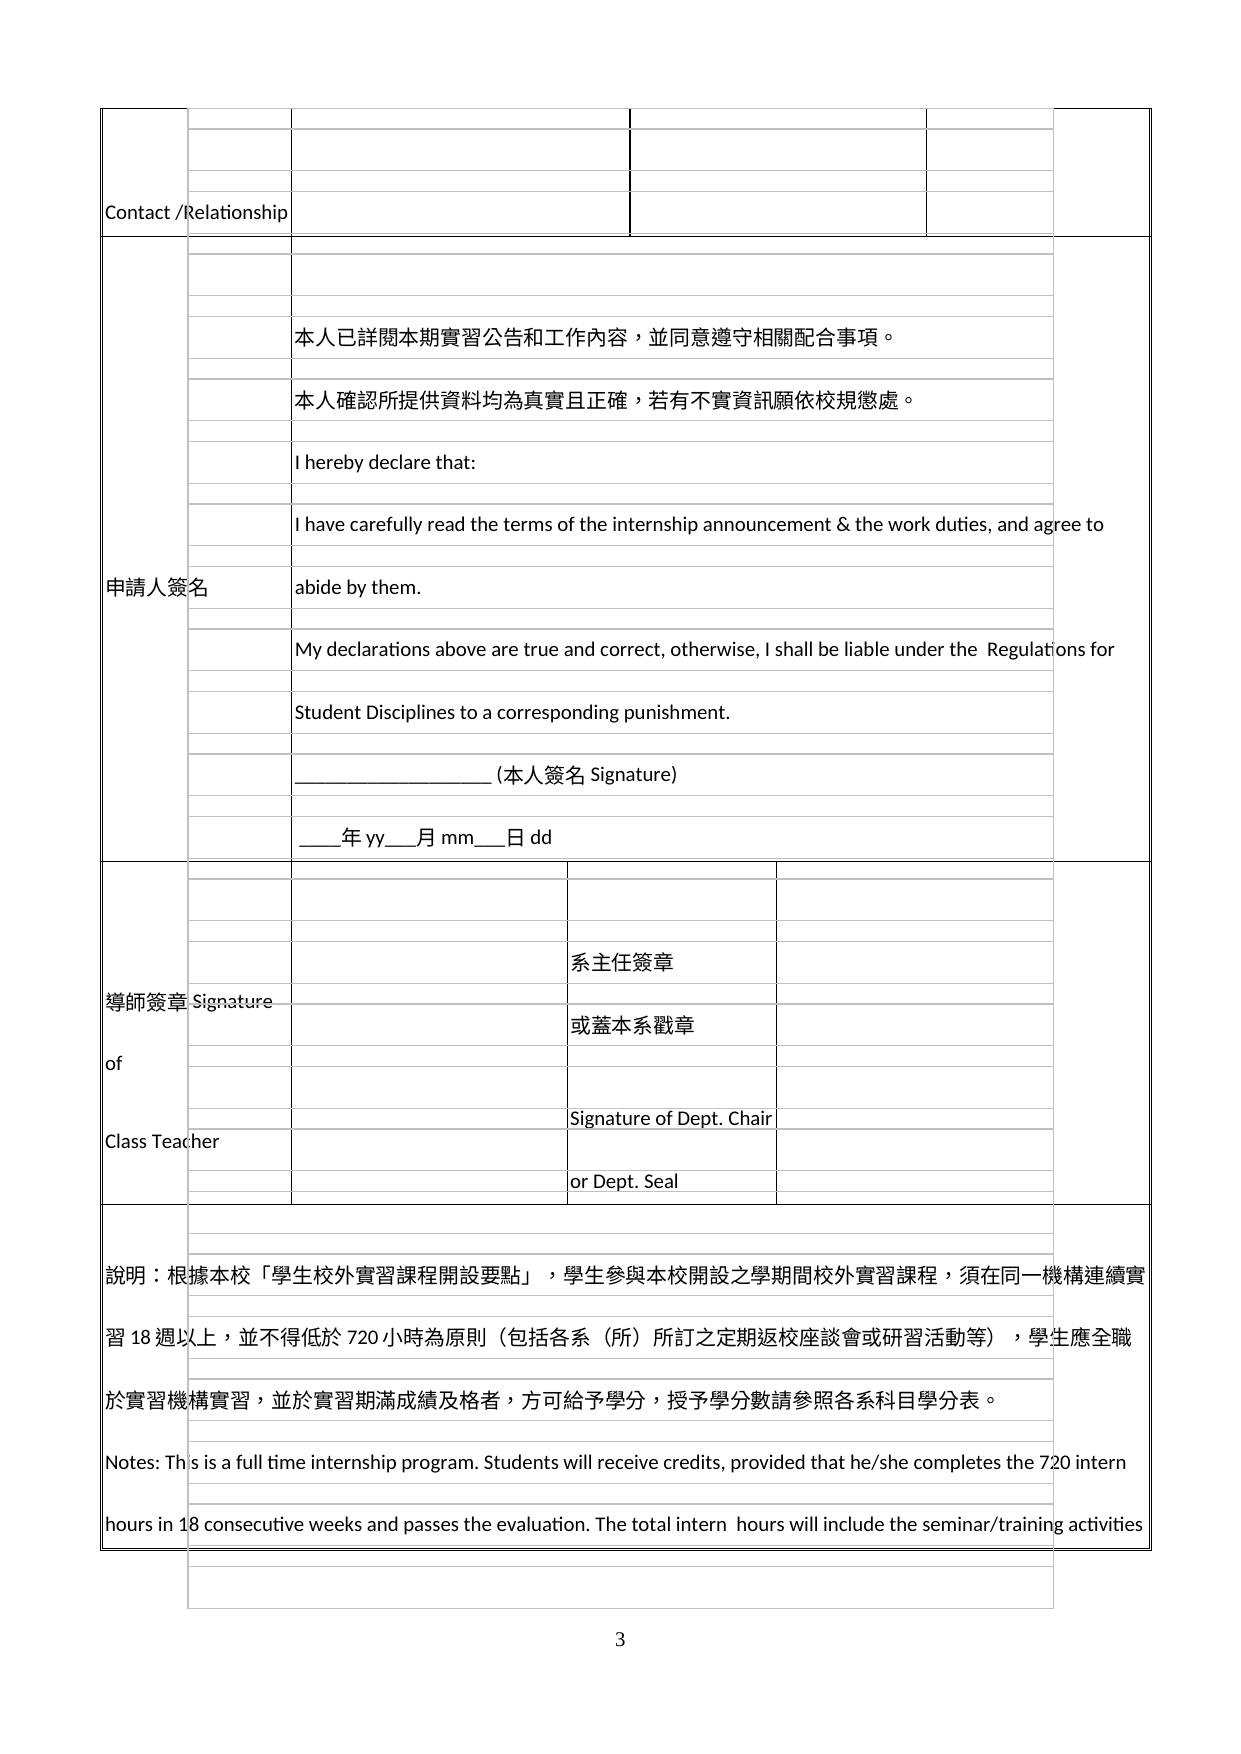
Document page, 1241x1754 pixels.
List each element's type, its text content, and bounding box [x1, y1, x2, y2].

table_cell 申請人簽名 [189, 692, 291, 733]
table_cell 導師簽章Signature of Class Teacher [189, 862, 291, 878]
table_cell 申請人簽名 [189, 796, 291, 816]
table_cell [568, 1067, 776, 1108]
table_cell [631, 171, 926, 191]
table_cell 申請人簽名 [189, 380, 291, 420]
table_cell 本人已詳閱本期實習公告和工作內容，並同意遵守相關配合事項。 本人確認所提供資料均為真實且正確，若有不實資訊願依校規懲處。 I hereby declare that: I have carefully read the terms of the internship announcement & the work duties, and agree to abide by them. My declarations above are true and correct, otherwise, I shall be liable under the Regulations for Student Disciplines to a corresponding punishment. ___________________ (本人簽名Signature) ____年yy___月mm___日dd [1054, 237, 1149, 861]
table_cell 申請人簽名 [189, 237, 291, 253]
table_cell 說明：根據本校「學生校外實習課程開設要點」，學生參與本校開設之學期間校外實習課程，須在同一機構連續實習18週以上，並不得低於720小時為原則（包括各系（所）所訂之定期返校座談會或研習活動等），學生應全職於實習機構實習，並於實習期滿成績及格者，方可給予學分，授予學分數請參照各系科目學分表。 Notes: This is a full time internship program. Students will receive credits, provided that he/she completes the 720 intern hours in 18 consecutive weeks and passes the evaluation. The total intern hours will include the seminar/training activities held by the university. The number of credits rewarded to each intern will be decided subject to the course/credit design of each department. [189, 1205, 1053, 1233]
table_cell 緊急聯絡人/關係 Emergency Contact /Relationship [103, 109, 187, 236]
table_cell 導師簽章Signature of Class Teacher [189, 1067, 291, 1108]
table_cell [292, 921, 567, 941]
table_cell 說明：根據本校「學生校外實習課程開設要點」，學生參與本校開設之學期間校外實習課程，須在同一機構連續實習18週以上，並不得低於720小時為原則（包括各系（所）所訂之定期返校座談會或研習活動等），學生應全職於實習機構實習，並於實習期滿成績及格者，方可給予學分，授予學分數請參照各系科目學分表。 Notes: This is a full time internship program. Students will receive credits, provided that he/she completes the 720 intern hours in 18 consecutive weeks and passes the evaluation. The total intern hours will include the seminar/training activities held by the university. The number of credits rewarded to each intern will be decided subject to the course/credit design of each department. [103, 1205, 187, 1548]
table_cell [777, 921, 1053, 941]
table_cell 本人已詳閱本期實習公告和工作內容，並同意遵守相關配合事項。 本人確認所提供資料均為真實且正確，若有不實資訊願依校規懲處。 I hereby declare that: I have carefully read the terms of the internship announcement & the work duties, and agree to abide by them. My declarations above are true and correct, otherwise, I shall be liable under the Regulations for Student Disciplines to a corresponding punishment. ___________________ (本人簽名Signature) ____年yy___月mm___日dd [292, 567, 1053, 608]
table_cell 申請人簽名 [189, 255, 291, 295]
table_cell 說明：根據本校「學生校外實習課程開設要點」，學生參與本校開設之學期間校外實習課程，須在同一機構連續實習18週以上，並不得低於720小時為原則（包括各系（所）所訂之定期返校座談會或研習活動等），學生應全職於實習機構實習，並於實習期滿成績及格者，方可給予學分，授予學分數請參照各系科目學分表。 Notes: This is a full time internship program. Students will receive credits, provided that he/she completes the 720 intern hours in 18 consecutive weeks and passes the evaluation. The total intern hours will include the seminar/training activities held by the university. The number of credits rewarded to each intern will be decided subject to the course/credit design of each department. [189, 1505, 1053, 1545]
table_cell 導師簽章Signature of Class Teacher [189, 1109, 291, 1128]
table_cell [1054, 862, 1149, 1204]
table_cell Signature of Dept. Chair [568, 1109, 776, 1128]
table_cell [292, 1005, 567, 1045]
table_cell [777, 1067, 1053, 1108]
table_cell 導師簽章Signature of Class Teacher [189, 921, 291, 941]
table_cell 申請人簽名 [189, 755, 291, 795]
table_cell 申請人簽名 [189, 359, 291, 378]
table_cell [292, 192, 629, 233]
table_cell [927, 192, 1053, 233]
table_cell 申請人簽名 [189, 546, 291, 566]
table_cell [927, 109, 1053, 128]
table_cell [292, 862, 567, 878]
table_cell [568, 862, 776, 878]
table_cell 說明：根據本校「學生校外實習課程開設要點」，學生參與本校開設之學期間校外實習課程，須在同一機構連續實習18週以上，並不得低於720小時為原則（包括各系（所）所訂之定期返校座談會或研習活動等），學生應全職於實習機構實習，並於實習期滿成績及格者，方可給予學分，授予學分數請參照各系科目學分表。 Notes: This is a full time internship program. Students will receive credits, provided that he/she completes the 720 intern hours in 18 consecutive weeks and passes the evaluation. The total intern hours will include the seminar/training activities held by the university. The number of credits rewarded to each intern will be decided subject to the course/credit design of each department. [189, 1255, 1053, 1295]
table_cell [777, 862, 1053, 878]
table_cell [292, 1192, 567, 1204]
table_cell [777, 1109, 1053, 1128]
table_cell [292, 1130, 567, 1170]
table_cell [568, 921, 776, 941]
table_cell [777, 1192, 1053, 1204]
table_cell [292, 1067, 567, 1108]
table_cell 申請人簽名 [189, 317, 291, 358]
table_cell [292, 1171, 567, 1191]
table_cell [568, 1046, 776, 1066]
table_cell 本人已詳閱本期實習公告和工作內容，並同意遵守相關配合事項。 本人確認所提供資料均為真實且正確，若有不實資訊願依校規懲處。 I hereby declare that: I have carefully read the terms of the internship announcement & the work duties, and agree to abide by them. My declarations above are true and correct, otherwise, I shall be liable under the Regulations for Student Disciplines to a corresponding punishment. ___________________ (本人簽名Signature) ____年yy___月mm___日dd [292, 484, 1053, 503]
table_cell 說明：根據本校「學生校外實習課程開設要點」，學生參與本校開設之學期間校外實習課程，須在同一機構連續實習18週以上，並不得低於720小時為原則（包括各系（所）所訂之定期返校座談會或研習活動等），學生應全職於實習機構實習，並於實習期滿成績及格者，方可給予學分，授予學分數請參照各系科目學分表。 Notes: This is a full time internship program. Students will receive credits, provided that he/she completes the 720 intern hours in 18 consecutive weeks and passes the evaluation. The total intern hours will include the seminar/training activities held by the university. The number of credits rewarded to each intern will be decided subject to the course/credit design of each department. [189, 1484, 1053, 1503]
table_cell [631, 192, 926, 233]
table_cell 或蓋本系戳章 [568, 1005, 776, 1045]
table_cell 本人已詳閱本期實習公告和工作內容，並同意遵守相關配合事項。 本人確認所提供資料均為真實且正確，若有不實資訊願依校規懲處。 I hereby declare that: I have carefully read the terms of the internship announcement & the work duties, and agree to abide by them. My declarations above are true and correct, otherwise, I shall be liable under the Regulations for Student Disciplines to a corresponding punishment. ___________________ (本人簽名Signature) ____年yy___月mm___日dd [292, 671, 1053, 691]
table_cell 導師簽章Signature of Class Teacher [189, 1005, 291, 1045]
table_cell 申請人簽名 [189, 421, 291, 441]
table_cell [777, 880, 1053, 920]
table_cell 導師簽章Signature of Class Teacher [189, 1130, 291, 1170]
table_cell [568, 984, 776, 1003]
table_cell 本人已詳閱本期實習公告和工作內容，並同意遵守相關配合事項。 本人確認所提供資料均為真實且正確，若有不實資訊願依校規懲處。 I hereby declare that: I have carefully read the terms of the internship announcement & the work duties, and agree to abide by them. My declarations above are true and correct, otherwise, I shall be liable under the Regulations for Student Disciplines to a corresponding punishment. ___________________ (本人簽名Signature) ____年yy___月mm___日dd [292, 505, 1053, 545]
table_cell 申請人簽名 [189, 505, 291, 545]
table_cell 本人已詳閱本期實習公告和工作內容，並同意遵守相關配合事項。 本人確認所提供資料均為真實且正確，若有不實資訊願依校規懲處。 I hereby declare that: I have carefully read the terms of the internship announcement & the work duties, and agree to abide by them. My declarations above are true and correct, otherwise, I shall be liable under the Regulations for Student Disciplines to a corresponding punishment. ___________________ (本人簽名Signature) ____年yy___月mm___日dd [292, 755, 1053, 795]
table_cell 本人已詳閱本期實習公告和工作內容，並同意遵守相關配合事項。 本人確認所提供資料均為真實且正確，若有不實資訊願依校規懲處。 I hereby declare that: I have carefully read the terms of the internship announcement & the work duties, and agree to abide by them. My declarations above are true and correct, otherwise, I shall be liable under the Regulations for Student Disciplines to a corresponding punishment. ___________________ (本人簽名Signature) ____年yy___月mm___日dd [292, 237, 1053, 253]
table_cell [568, 1192, 776, 1204]
table_cell 申請人簽名 [189, 671, 291, 691]
table_cell 緊急聯絡人/關係 Emergency Contact /Relationship [189, 109, 291, 128]
table_cell [777, 1130, 1053, 1170]
table_cell 說明：根據本校「學生校外實習課程開設要點」，學生參與本校開設之學期間校外實習課程，須在同一機構連續實習18週以上，並不得低於720小時為原則（包括各系（所）所訂之定期返校座談會或研習活動等），學生應全職於實習機構實習，並於實習期滿成績及格者，方可給予學分，授予學分數請參照各系科目學分表。 Notes: This is a full time internship program. Students will receive credits, provided that he/she completes the 720 intern hours in 18 consecutive weeks and passes the evaluation. The total intern hours will include the seminar/training activities held by the university. The number of credits rewarded to each intern will be decided subject to the course/credit design of each department. [189, 1421, 1053, 1441]
table_cell 說明：根據本校「學生校外實習課程開設要點」，學生參與本校開設之學期間校外實習課程，須在同一機構連續實習18週以上，並不得低於720小時為原則（包括各系（所）所訂之定期返校座談會或研習活動等），學生應全職於實習機構實習，並於實習期滿成績及格者，方可給予學分，授予學分數請參照各系科目學分表。 Notes: This is a full time internship program. Students will receive credits, provided that he/she completes the 720 intern hours in 18 consecutive weeks and passes the evaluation. The total intern hours will include the seminar/training activities held by the university. The number of credits rewarded to each intern will be decided subject to the course/credit design of each department. [1054, 1205, 1149, 1548]
table_cell 導師簽章Signature of Class Teacher [189, 984, 291, 1003]
table_cell [927, 130, 1053, 170]
table_cell or Dept. Seal [568, 1171, 776, 1191]
table_cell 申請人簽名 [103, 237, 187, 861]
table_cell 申請人簽名 [189, 734, 291, 753]
table_cell 本人已詳閱本期實習公告和工作內容，並同意遵守相關配合事項。 本人確認所提供資料均為真實且正確，若有不實資訊願依校規懲處。 I hereby declare that: I have carefully read the terms of the internship announcement & the work duties, and agree to abide by them. My declarations above are true and correct, otherwise, I shall be liable under the Regulations for Student Disciplines to a corresponding punishment. ___________________ (本人簽名Signature) ____年yy___月mm___日dd [292, 796, 1053, 816]
table_cell 申請人簽名 [189, 296, 291, 316]
table_cell 導師簽章Signature of Class Teacher [103, 862, 187, 1204]
table_cell [777, 984, 1053, 1003]
table_cell [292, 171, 629, 191]
table_cell 說明：根據本校「學生校外實習課程開設要點」，學生參與本校開設之學期間校外實習課程，須在同一機構連續實習18週以上，並不得低於720小時為原則（包括各系（所）所訂之定期返校座談會或研習活動等），學生應全職於實習機構實習，並於實習期滿成績及格者，方可給予學分，授予學分數請參照各系科目學分表。 Notes: This is a full time internship program. Students will receive credits, provided that he/she completes the 720 intern hours in 18 consecutive weeks and passes the evaluation. The total intern hours will include the seminar/training activities held by the university. The number of credits rewarded to each intern will be decided subject to the course/credit design of each department. [189, 1317, 1053, 1358]
table_cell 本人已詳閱本期實習公告和工作內容，並同意遵守相關配合事項。 本人確認所提供資料均為真實且正確，若有不實資訊願依校規懲處。 I hereby declare that: I have carefully read the terms of the internship announcement & the work duties, and agree to abide by them. My declarations above are true and correct, otherwise, I shall be liable under the Regulations for Student Disciplines to a corresponding punishment. ___________________ (本人簽名Signature) ____年yy___月mm___日dd [292, 692, 1053, 733]
table_cell 說明：根據本校「學生校外實習課程開設要點」，學生參與本校開設之學期間校外實習課程，須在同一機構連續實習18週以上，並不得低於720小時為原則（包括各系（所）所訂之定期返校座談會或研習活動等），學生應全職於實習機構實習，並於實習期滿成績及格者，方可給予學分，授予學分數請參照各系科目學分表。 Notes: This is a full time internship program. Students will receive credits, provided that he/she completes the 720 intern hours in 18 consecutive weeks and passes the evaluation. The total intern hours will include the seminar/training activities held by the university. The number of credits rewarded to each intern will be decided subject to the course/credit design of each department. [189, 1234, 1053, 1253]
table_cell 本人已詳閱本期實習公告和工作內容，並同意遵守相關配合事項。 本人確認所提供資料均為真實且正確，若有不實資訊願依校規懲處。 I hereby declare that: I have carefully read the terms of the internship announcement & the work duties, and agree to abide by them. My declarations above are true and correct, otherwise, I shall be liable under the Regulations for Student Disciplines to a corresponding punishment. ___________________ (本人簽名Signature) ____年yy___月mm___日dd [292, 359, 1053, 378]
table_cell [927, 171, 1053, 191]
table_cell [777, 1171, 1053, 1191]
table_cell 說明：根據本校「學生校外實習課程開設要點」，學生參與本校開設之學期間校外實習課程，須在同一機構連續實習18週以上，並不得低於720小時為原則（包括各系（所）所訂之定期返校座談會或研習活動等），學生應全職於實習機構實習，並於實習期滿成績及格者，方可給予學分，授予學分數請參照各系科目學分表。 Notes: This is a full time internship program. Students will receive credits, provided that he/she completes the 720 intern hours in 18 consecutive weeks and passes the evaluation. The total intern hours will include the seminar/training activities held by the university. The number of credits rewarded to each intern will be decided subject to the course/credit design of each department. [189, 1359, 1053, 1378]
table_cell 申請人簽名 [189, 567, 291, 608]
table_cell 說明：根據本校「學生校外實習課程開設要點」，學生參與本校開設之學期間校外實習課程，須在同一機構連續實習18週以上，並不得低於720小時為原則（包括各系（所）所訂之定期返校座談會或研習活動等），學生應全職於實習機構實習，並於實習期滿成績及格者，方可給予學分，授予學分數請參照各系科目學分表。 Notes: This is a full time internship program. Students will receive credits, provided that he/she completes the 720 intern hours in 18 consecutive weeks and passes the evaluation. The total intern hours will include the seminar/training activities held by the university. The number of credits rewarded to each intern will be decided subject to the course/credit design of each department. [189, 1296, 1053, 1316]
table_cell [292, 942, 567, 983]
table_cell 本人已詳閱本期實習公告和工作內容，並同意遵守相關配合事項。 本人確認所提供資料均為真實且正確，若有不實資訊願依校規懲處。 I hereby declare that: I have carefully read the terms of the internship announcement & the work duties, and agree to abide by them. My declarations above are true and correct, otherwise, I shall be liable under the Regulations for Student Disciplines to a corresponding punishment. ___________________ (本人簽名Signature) ____年yy___月mm___日dd [292, 255, 1053, 295]
table_cell 本人已詳閱本期實習公告和工作內容，並同意遵守相關配合事項。 本人確認所提供資料均為真實且正確，若有不實資訊願依校規懲處。 I hereby declare that: I have carefully read the terms of the internship announcement & the work duties, and agree to abide by them. My declarations above are true and correct, otherwise, I shall be liable under the Regulations for Student Disciplines to a corresponding punishment. ___________________ (本人簽名Signature) ____年yy___月mm___日dd [292, 630, 1053, 670]
table_cell 本人已詳閱本期實習公告和工作內容，並同意遵守相關配合事項。 本人確認所提供資料均為真實且正確，若有不實資訊願依校規懲處。 I hereby declare that: I have carefully read the terms of the internship announcement & the work duties, and agree to abide by them. My declarations above are true and correct, otherwise, I shall be liable under the Regulations for Student Disciplines to a corresponding punishment. ___________________ (本人簽名Signature) ____年yy___月mm___日dd [292, 817, 1053, 858]
table_cell 導師簽章Signature of Class Teacher [189, 880, 291, 920]
table_cell 本人已詳閱本期實習公告和工作內容，並同意遵守相關配合事項。 本人確認所提供資料均為真實且正確，若有不實資訊願依校規懲處。 I hereby declare that: I have carefully read the terms of the internship announcement & the work duties, and agree to abide by them. My declarations above are true and correct, otherwise, I shall be liable under the Regulations for Student Disciplines to a corresponding punishment. ___________________ (本人簽名Signature) ____年yy___月mm___日dd [292, 442, 1053, 483]
table_cell 本人已詳閱本期實習公告和工作內容，並同意遵守相關配合事項。 本人確認所提供資料均為真實且正確，若有不實資訊願依校規懲處。 I hereby declare that: I have carefully read the terms of the internship announcement & the work duties, and agree to abide by them. My declarations above are true and correct, otherwise, I shall be liable under the Regulations for Student Disciplines to a corresponding punishment. ___________________ (本人簽名Signature) ____年yy___月mm___日dd [292, 609, 1053, 628]
table_cell 申請人簽名 [189, 609, 291, 628]
table_cell 本人已詳閱本期實習公告和工作內容，並同意遵守相關配合事項。 本人確認所提供資料均為真實且正確，若有不實資訊願依校規懲處。 I hereby declare that: I have carefully read the terms of the internship announcement & the work duties, and agree to abide by them. My declarations above are true and correct, otherwise, I shall be liable under the Regulations for Student Disciplines to a corresponding punishment. ___________________ (本人簽名Signature) ____年yy___月mm___日dd [292, 380, 1053, 420]
table_cell 申請人簽名 [189, 484, 291, 503]
table_cell 本人已詳閱本期實習公告和工作內容，並同意遵守相關配合事項。 本人確認所提供資料均為真實且正確，若有不實資訊願依校規懲處。 I hereby declare that: I have carefully read the terms of the internship announcement & the work duties, and agree to abide by them. My declarations above are true and correct, otherwise, I shall be liable under the Regulations for Student Disciplines to a corresponding punishment. ___________________ (本人簽名Signature) ____年yy___月mm___日dd [292, 421, 1053, 441]
table_cell 緊急聯絡人/關係 Emergency Contact /Relationship [189, 171, 291, 191]
table_cell 導師簽章Signature of Class Teacher [189, 942, 291, 983]
table_cell 本人已詳閱本期實習公告和工作內容，並同意遵守相關配合事項。 本人確認所提供資料均為真實且正確，若有不實資訊願依校規懲處。 I hereby declare that: I have carefully read the terms of the internship announcement & the work duties, and agree to abide by them. My declarations above are true and correct, otherwise, I shall be liable under the Regulations for Student Disciplines to a corresponding punishment. ___________________ (本人簽名Signature) ____年yy___月mm___日dd [292, 546, 1053, 566]
table_cell [1054, 109, 1149, 236]
table_cell [777, 1005, 1053, 1045]
table_cell 本人已詳閱本期實習公告和工作內容，並同意遵守相關配合事項。 本人確認所提供資料均為真實且正確，若有不實資訊願依校規懲處。 I hereby declare that: I have carefully read the terms of the internship announcement & the work duties, and agree to abide by them. My declarations above are true and correct, otherwise, I shall be liable under the Regulations for Student Disciplines to a corresponding punishment. ___________________ (本人簽名Signature) ____年yy___月mm___日dd [292, 296, 1053, 316]
table_cell 申請人簽名 [189, 817, 291, 858]
table_cell [292, 109, 629, 128]
table_cell 本人已詳閱本期實習公告和工作內容，並同意遵守相關配合事項。 本人確認所提供資料均為真實且正確，若有不實資訊願依校規懲處。 I hereby declare that: I have carefully read the terms of the internship announcement & the work duties, and agree to abide by them. My declarations above are true and correct, otherwise, I shall be liable under the Regulations for Student Disciplines to a corresponding punishment. ___________________ (本人簽名Signature) ____年yy___月mm___日dd [292, 317, 1053, 358]
table_cell [631, 130, 926, 170]
table_cell 說明：根據本校「學生校外實習課程開設要點」，學生參與本校開設之學期間校外實習課程，須在同一機構連續實習18週以上，並不得低於720小時為原則（包括各系（所）所訂之定期返校座談會或研習活動等），學生應全職於實習機構實習，並於實習期滿成績及格者，方可給予學分，授予學分數請參照各系科目學分表。 Notes: This is a full time internship program. Students will receive credits, provided that he/she completes the 720 intern hours in 18 consecutive weeks and passes the evaluation. The total intern hours will include the seminar/training activities held by the university. The number of credits rewarded to each intern will be decided subject to the course/credit design of each department. [189, 1442, 1053, 1483]
table_cell [292, 1046, 567, 1066]
table_cell 緊急聯絡人/關係 Emergency Contact /Relationship [189, 192, 291, 233]
table_cell 緊急聯絡人/關係 Emergency Contact /Relationship [189, 130, 291, 170]
table_cell [631, 109, 926, 128]
table_cell [777, 942, 1053, 983]
table_cell 申請人簽名 [189, 442, 291, 483]
table_cell [292, 984, 567, 1003]
table_cell 申請人簽名 [189, 630, 291, 670]
table_cell 說明：根據本校「學生校外實習課程開設要點」，學生參與本校開設之學期間校外實習課程，須在同一機構連續實習18週以上，並不得低於720小時為原則（包括各系（所）所訂之定期返校座談會或研習活動等），學生應全職於實習機構實習，並於實習期滿成績及格者，方可給予學分，授予學分數請參照各系科目學分表。 Notes: This is a full time internship program. Students will receive credits, provided that he/she completes the 720 intern hours in 18 consecutive weeks and passes the evaluation. The total intern hours will include the seminar/training activities held by the university. The number of credits rewarded to each intern will be decided subject to the course/credit design of each department. [189, 1380, 1053, 1420]
table_cell [292, 880, 567, 920]
table_cell [292, 130, 629, 170]
table_cell [292, 1109, 567, 1128]
table_cell 導師簽章Signature of Class Teacher [189, 1171, 291, 1191]
table_cell [568, 1130, 776, 1170]
table_cell 導師簽章Signature of Class Teacher [189, 1046, 291, 1066]
table_cell 系主任簽章 [568, 942, 776, 983]
table_cell [777, 1046, 1053, 1066]
table_cell 本人已詳閱本期實習公告和工作內容，並同意遵守相關配合事項。 本人確認所提供資料均為真實且正確，若有不實資訊願依校規懲處。 I hereby declare that: I have carefully read the terms of the internship announcement & the work duties, and agree to abide by them. My declarations above are true and correct, otherwise, I shall be liable under the Regulations for Student Disciplines to a corresponding punishment. ___________________ (本人簽名Signature) ____年yy___月mm___日dd [292, 734, 1053, 753]
table_cell [568, 880, 776, 920]
table_cell 導師簽章Signature of Class Teacher [189, 1192, 291, 1204]
